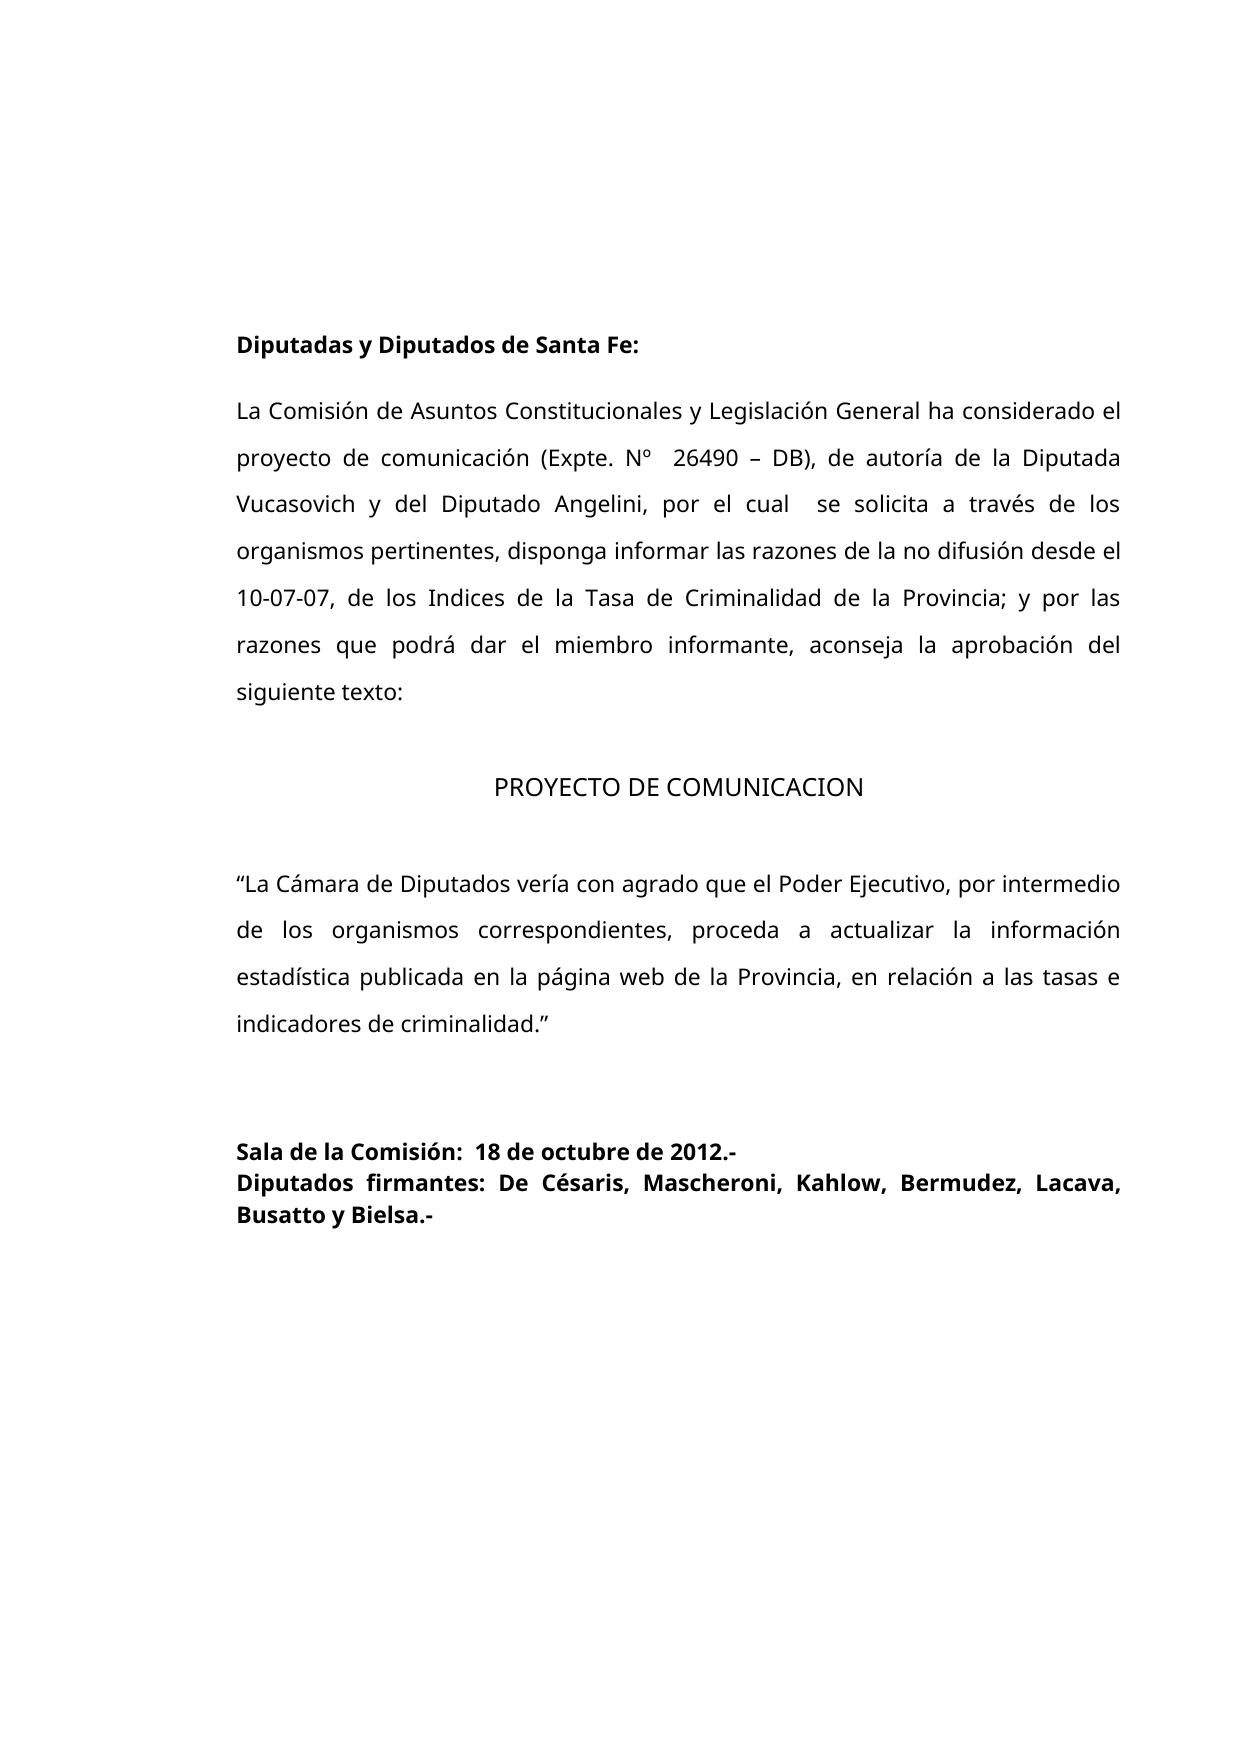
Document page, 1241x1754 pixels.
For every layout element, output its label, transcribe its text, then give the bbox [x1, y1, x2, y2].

text PROYECTO DE COMUNICACION [236, 770, 1122, 804]
text La Comisión de Asuntos Constitucionales y Legislación General ha considerado el proyecto de comunicación (Expte. Nº 26490 – DB), de autoría de la Diputada Vucasovich y del Diputado Angelini, por el cual se solicita a través de los organismos pertinentes, disponga informar las razones de la no difusión desde el 10-07-07, de los Indices de la Tasa de Criminalidad de la Provincia; y por las razones que podrá dar el miembro informante, aconseja la aprobación del siguiente texto: [236, 395, 1122, 707]
text Sala de la Comisión: 18 de octubre de 2012.- [236, 1136, 1122, 1167]
text “La Cámara de Diputados vería con agrado que el Poder Ejecutivo, por intermedio de los organismos correspondientes, proceda a actualizar la información estadística publicada en la página web de la Provincia, en relación a las tasas e indicadores de criminalidad.” [236, 868, 1122, 1039]
text Diputadas y Diputados de Santa Fe: [236, 329, 1122, 361]
text Diputados firmantes: De Césaris, Mascheroni, Kahlow, Bermudez, Lacava, Busatto y Bielsa.- [236, 1167, 1122, 1230]
